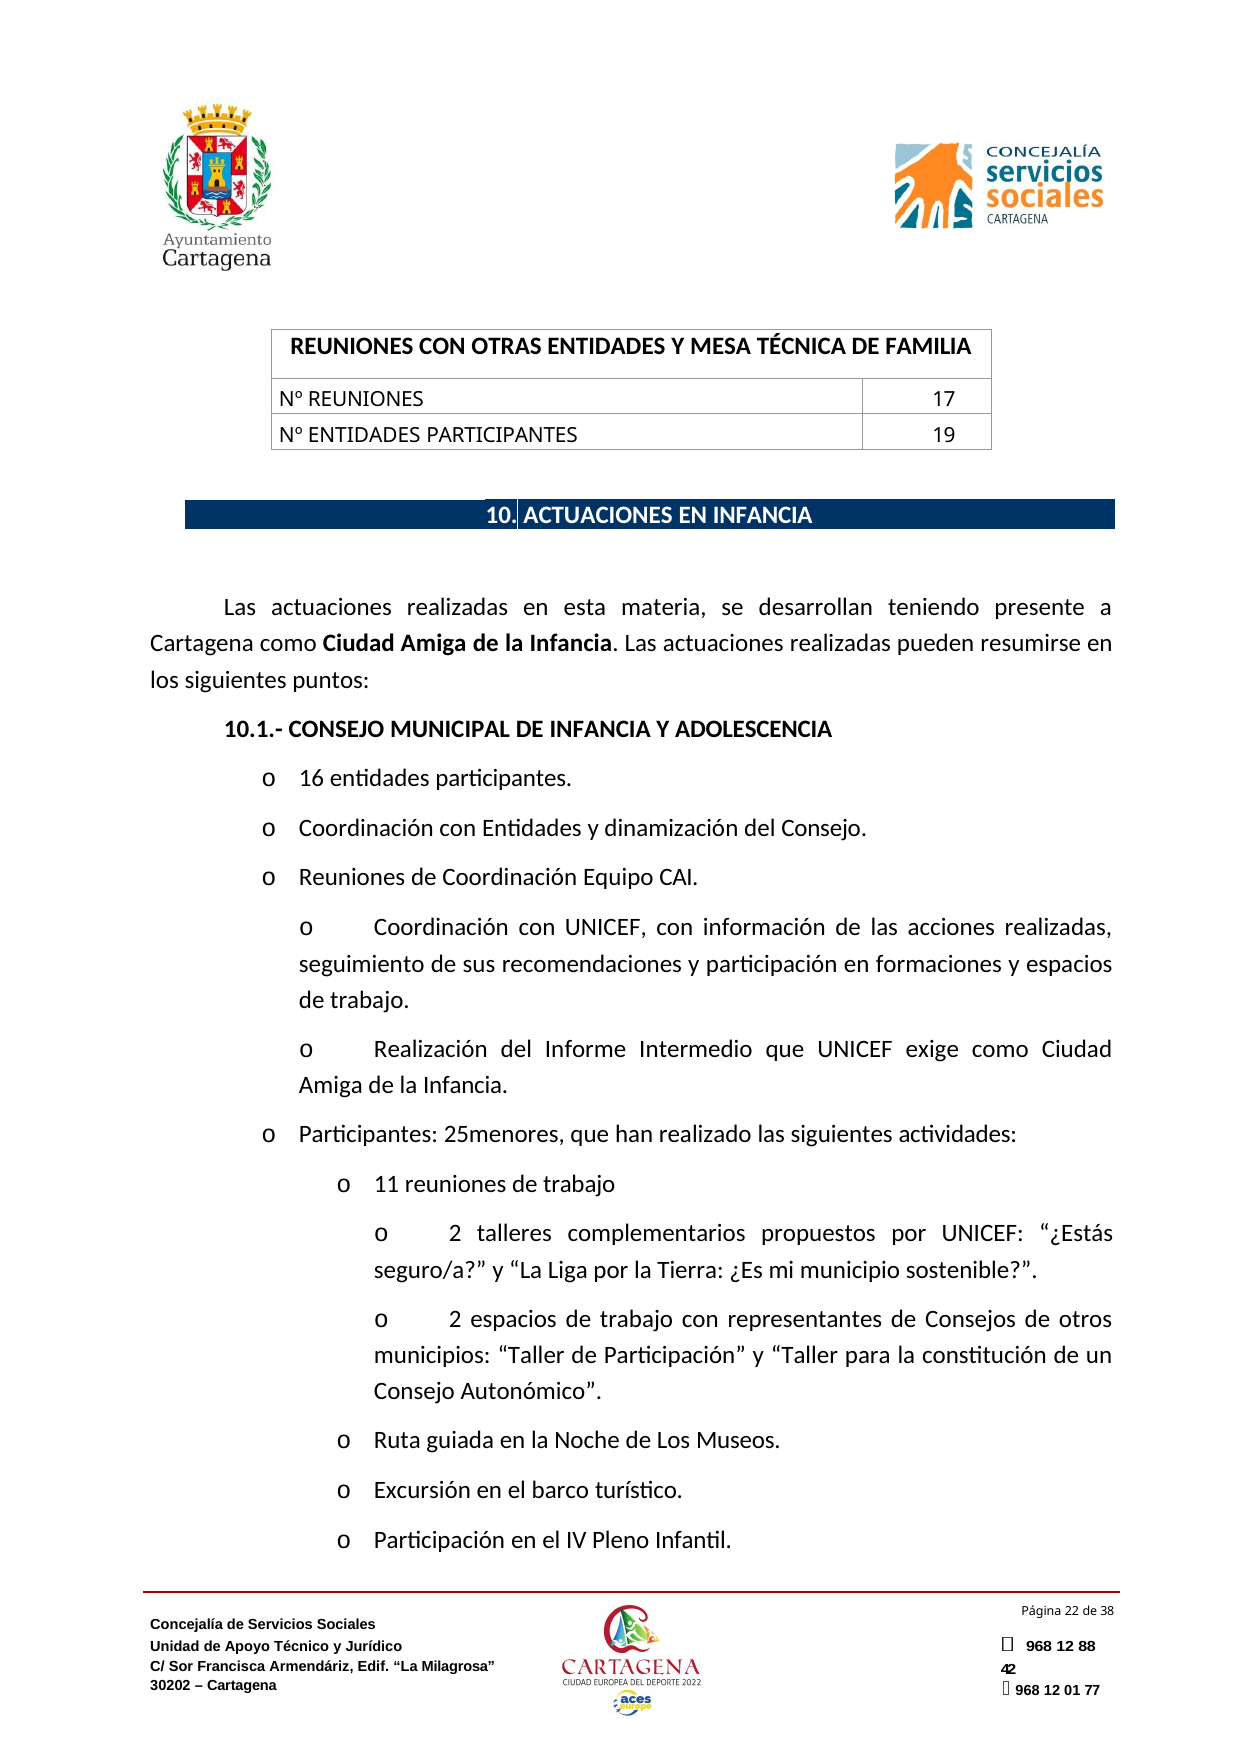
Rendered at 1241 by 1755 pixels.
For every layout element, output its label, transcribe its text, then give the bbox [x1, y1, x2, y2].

list Realización del Informe Intermedio que UNICEF exige como Ciudad Amiga de la Infancia. [299, 1033, 1113, 1100]
list 16 entidades participantes. [261, 762, 1123, 794]
list 2 talleres complementarios propuestos por UNICEF: “¿Estás seguro/a?” y “La Liga por la Tierra: ¿Es mi municipio sostenible?”. [374, 1217, 1113, 1284]
list Ruta guiada en la Noche de Los Museos. [336, 1424, 1123, 1456]
table_cell 19 [863, 414, 991, 449]
table_cell Nº REUNIONES [272, 379, 862, 413]
table_cell 17 [863, 379, 991, 413]
list Coordinación con Entidades y dinamización del Consejo. [261, 812, 1123, 844]
text Las actuaciones realizadas en esta materia, se desarrollan teniendo presente a Cartagena como Ciudad Amiga de la Infancia. Las actuaciones realizadas pueden resumirse en los siguientes puntos: [150, 591, 1113, 695]
list Excursión en el barco turístico. [336, 1474, 1123, 1506]
list Coordinación con UNICEF, con información de las acciones realizadas, seguimiento de sus recomendaciones y participación en formaciones y espacios de trabajo. [299, 911, 1113, 1014]
subtitle 10.1.- CONSEJO MUNICIPAL DE INFANCIA Y ADOLESCENCIA [224, 713, 1123, 744]
subtitle 10. ACTUACIONES EN INFANCIA [184, 499, 1123, 529]
list Participación en el IV Pleno Infantil. [336, 1524, 1123, 1556]
table_header REUNIONES CON OTRAS ENTIDADES Y MESA TÉCNICA DE FAMILIA [272, 330, 991, 378]
list 11 reuniones de trabajo [336, 1168, 1123, 1200]
list 2 espacios de trabajo con representantes de Consejos de otros municipios: “Taller de Participación” y “Taller para la constitución de un Consejo Autonómico”. [374, 1303, 1113, 1406]
table_cell Nº ENTIDADES PARTICIPANTES [272, 414, 862, 449]
list Reuniones de Coordinación Equipo CAI. [261, 861, 1123, 893]
list Participantes: 25menores, que han realizado las siguientes actividades: [261, 1118, 1123, 1150]
